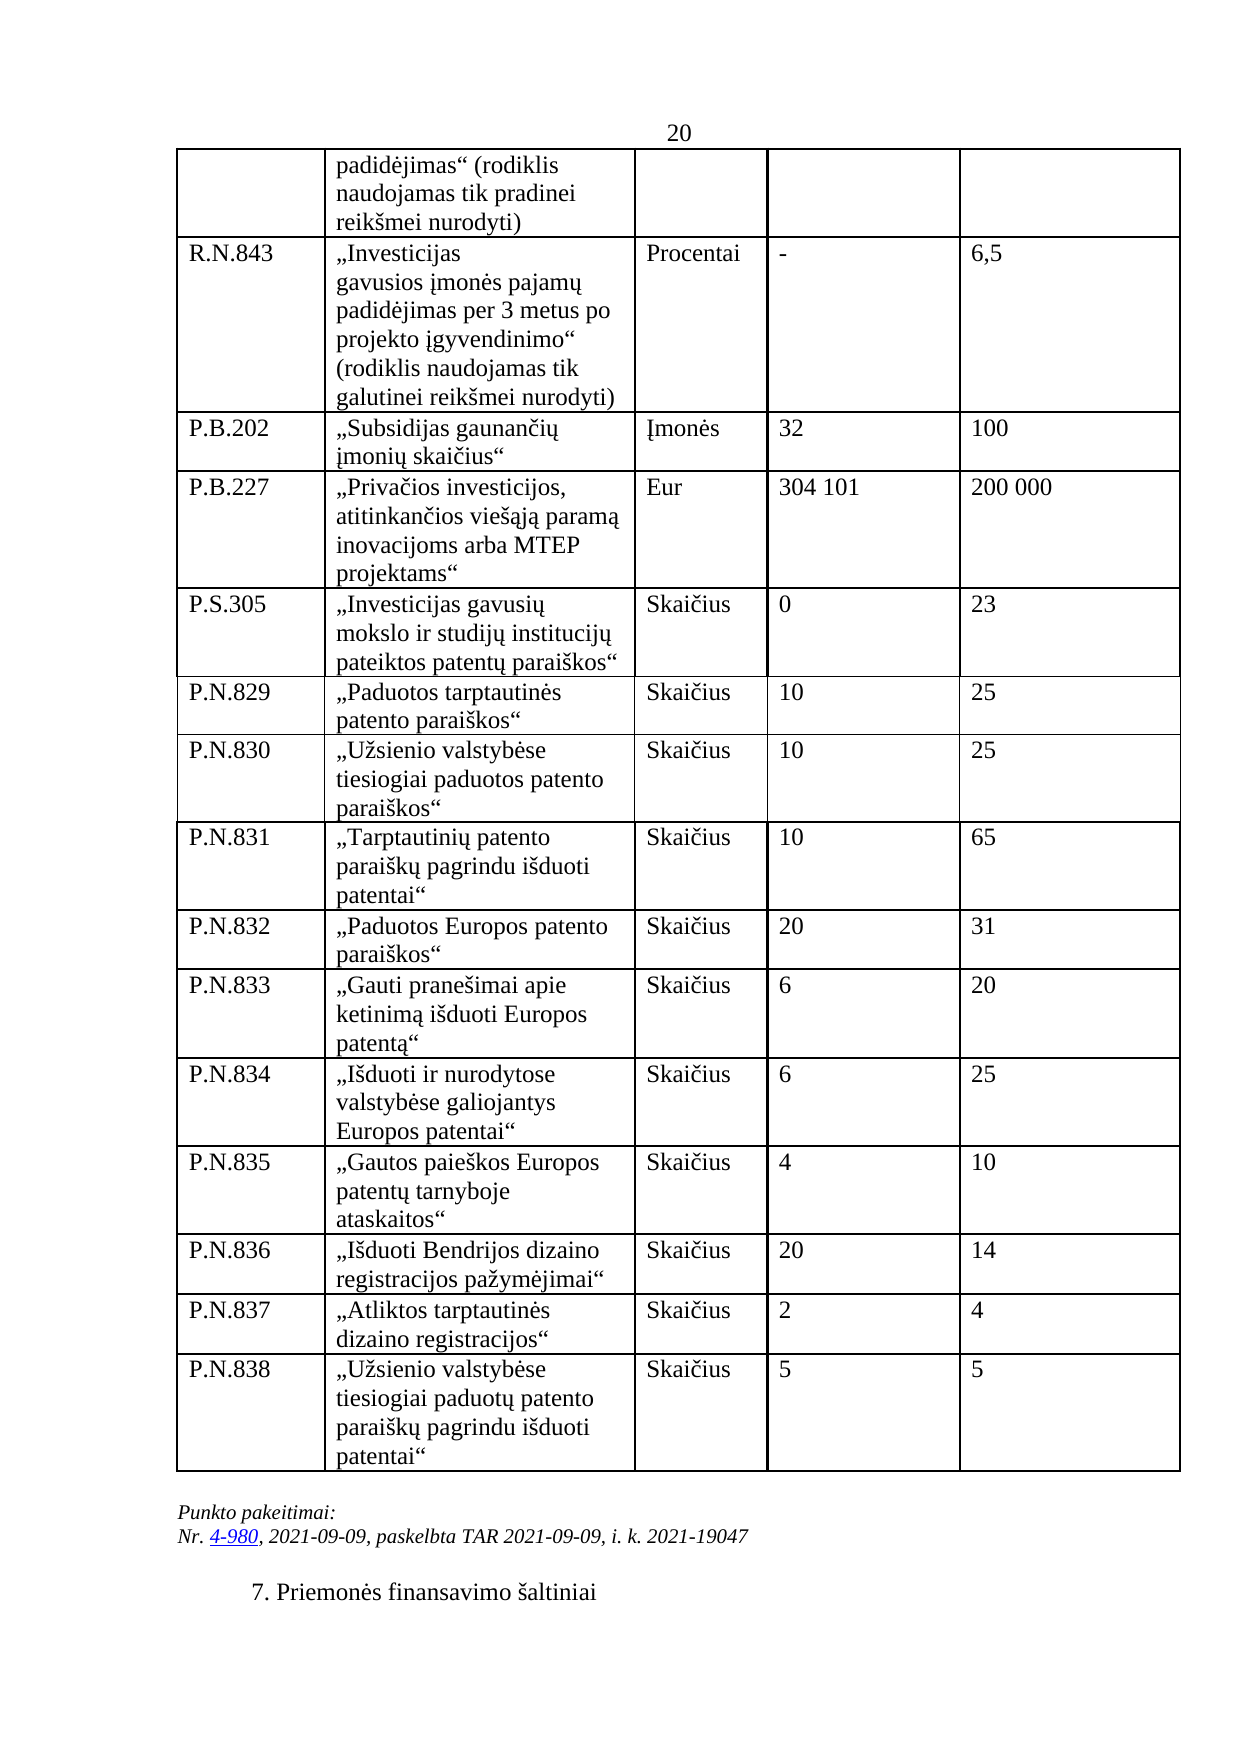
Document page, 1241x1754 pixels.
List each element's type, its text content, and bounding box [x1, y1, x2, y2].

table_cell „Atliktos tarptautinės dizaino registracijos“ [326, 1295, 634, 1352]
table_cell P.N.833 [178, 970, 324, 1057]
table_cell Skaičius [636, 1147, 766, 1233]
table_cell 10 [769, 823, 959, 909]
table_cell 23 [961, 589, 1179, 676]
table_cell Procentai [636, 238, 766, 411]
table_cell Eur [636, 472, 766, 587]
table_cell Skaičius [636, 823, 766, 909]
table_cell „Privačios investicijos, atitinkančios viešąją paramą inovacijoms arba MTEP projektams“ [326, 472, 634, 587]
table_cell „Tarptautinių patento paraiškų pagrindu išduoti patentai“ [326, 823, 634, 909]
table_cell P.N.830 [178, 735, 324, 821]
table_cell Skaičius [635, 677, 767, 734]
table_cell 4 [961, 1295, 1179, 1352]
table_cell 25 [960, 735, 1180, 821]
table_cell 200 000 [961, 472, 1179, 587]
table_cell „Gautos paieškos Europos patentų tarnyboje ataskaitos“ [326, 1147, 634, 1233]
table_cell 4 [769, 1147, 959, 1233]
table_cell 20 [769, 1235, 959, 1293]
table_cell Skaičius [636, 1295, 766, 1352]
table_cell 2 [769, 1295, 959, 1352]
table_cell 10 [768, 735, 959, 821]
table_cell [636, 150, 766, 236]
table_cell P.N.831 [178, 823, 324, 909]
table_cell [769, 150, 959, 236]
table_cell 20 [961, 970, 1179, 1057]
table_cell „Paduotos Europos patento paraiškos“ [326, 911, 634, 968]
table_cell „Subsidijas gaunančių įmonių skaičius“ [326, 413, 634, 470]
table_cell 14 [961, 1235, 1179, 1293]
table_cell 5 [961, 1355, 1179, 1469]
table_cell padidėjimas“ (rodiklis naudojamas tik pradinei reikšmei nurodyti) [326, 150, 634, 236]
table_cell Skaičius [636, 1059, 766, 1145]
table_cell P.N.829 [178, 677, 324, 734]
table_cell 6 [769, 970, 959, 1057]
text 7. Priemonės finansavimo šaltiniai [177, 1577, 1181, 1606]
table_cell P.N.838 [178, 1355, 324, 1469]
table_cell P.S.305 [178, 589, 324, 676]
table_cell P.B.202 [178, 413, 324, 470]
table_cell P.N.837 [178, 1295, 324, 1352]
table_cell 20 [769, 911, 959, 968]
table_cell P.N.832 [178, 911, 324, 968]
table_cell „Užsienio valstybėse tiesiogiai paduotos patento paraiškos“ [325, 735, 634, 821]
table_cell Skaičius [636, 1355, 766, 1469]
table_cell Skaičius [636, 911, 766, 968]
table_cell 10 [961, 1147, 1179, 1233]
table_cell „Išduoti Bendrijos dizaino registracijos pažymėjimai“ [326, 1235, 634, 1293]
table_cell 0 [769, 589, 959, 676]
table_cell Skaičius [636, 1235, 766, 1293]
table_cell 10 [768, 677, 959, 734]
table_cell 6,5 [961, 238, 1179, 411]
text Nr. 4-980, 2021-09-09, paskelbta TAR 2021-09-09, i. k. 2021-19047 [177, 1524, 1181, 1548]
table_cell P.N.835 [178, 1147, 324, 1233]
table_cell „Paduotos tarptautinės patento paraiškos“ [325, 677, 634, 734]
table_cell 6 [769, 1059, 959, 1145]
table_cell „Išduoti ir nurodytose valstybėse galiojantys Europos patentai“ [326, 1059, 634, 1145]
table_cell 100 [961, 413, 1179, 470]
table_cell - [769, 238, 959, 411]
table_cell 32 [769, 413, 959, 470]
table_cell 25 [960, 677, 1180, 734]
table_cell „Investicijas gavusių mokslo ir studijų institucijų pateiktos patentų paraiškos“ [326, 589, 634, 676]
table_cell P.N.834 [178, 1059, 324, 1145]
table_cell „Užsienio valstybėse tiesiogiai paduotų patento paraiškų pagrindu išduoti patentai“ [326, 1355, 634, 1469]
table_cell P.B.227 [178, 472, 324, 587]
table_cell Įmonės [636, 413, 766, 470]
table_cell „Investicijas gavusios įmonės pajamų padidėjimas per 3 metus po projekto įgyvendinimo“ (rodiklis naudojamas tik galutinei reikšmei nurodyti) [326, 238, 634, 411]
table_cell Skaičius [636, 970, 766, 1057]
text Punkto pakeitimai: [177, 1500, 1181, 1524]
table_cell 31 [961, 911, 1179, 968]
table_cell P.N.836 [178, 1235, 324, 1293]
table_cell „Gauti pranešimai apie ketinimą išduoti Europos patentą“ [326, 970, 634, 1057]
table_cell R.N.843 [178, 238, 324, 411]
table_cell 304 101 [769, 472, 959, 587]
table_cell - [961, 150, 1179, 236]
table_cell Skaičius [635, 735, 767, 821]
table_cell 25 [961, 1059, 1179, 1145]
table_cell [178, 150, 324, 236]
table_cell 65 [961, 823, 1179, 909]
table_cell Skaičius [636, 589, 766, 676]
table_cell 5 [769, 1355, 959, 1469]
